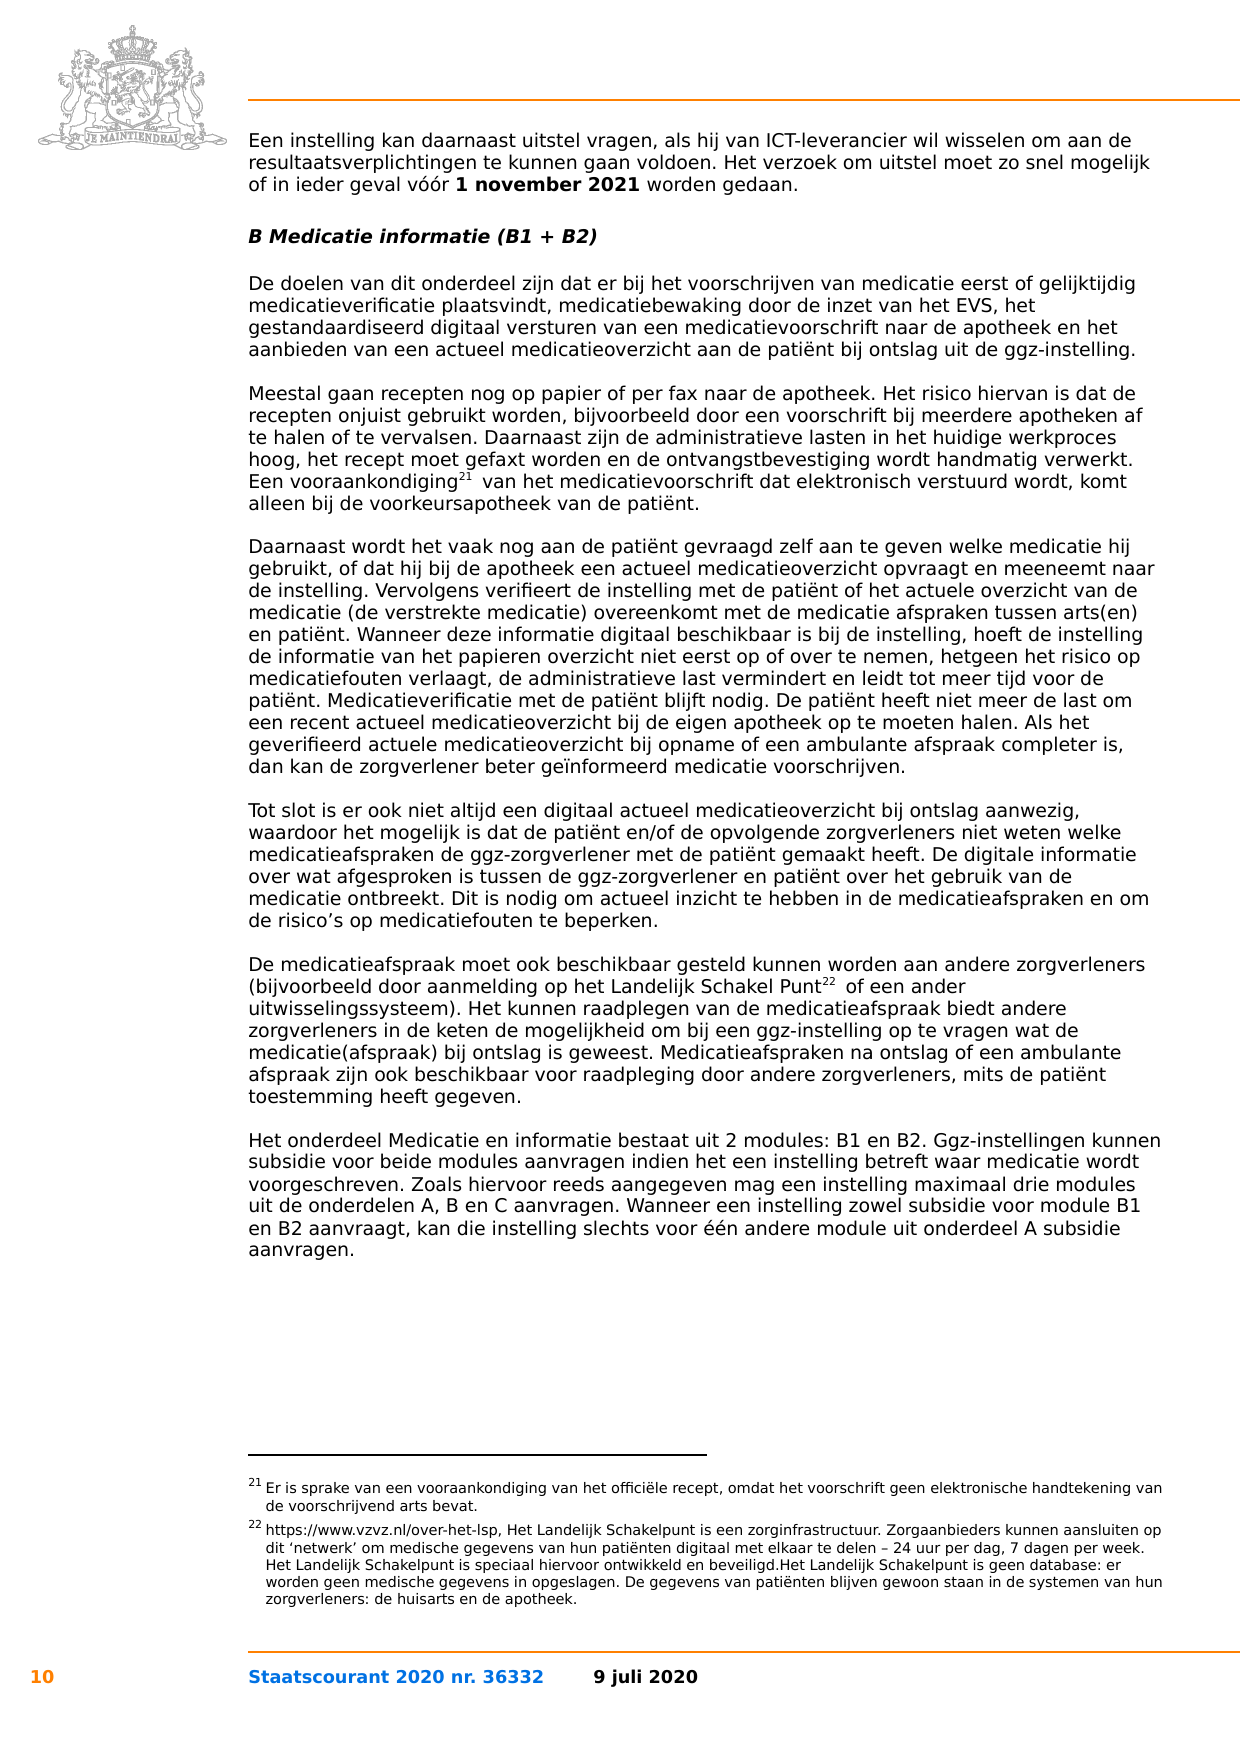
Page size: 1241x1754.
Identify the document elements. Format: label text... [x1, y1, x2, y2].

text Het onderdeel Medicatie en informatie bestaat uit 2 modules: B1 en B2. Ggz-instellingen kunnen subsidie voor beide modules aanvragen indien het een instelling betreft waar medicatie wordt voorgeschreven. Zoals hiervoor reeds aangegeven mag een instelling maximaal drie modules uit de onderdelen A, B en C aanvragen. Wanneer een instelling zowel subsidie voor module B1 en B2 aanvraagt, kan die instelling slechts voor één andere module uit onderdeel A subsidie aanvragen. [248, 1129, 1163, 1261]
text Daarnaast wordt het vaak nog aan de patiënt gevraagd zelf aan te geven welke medicatie hij gebruikt, of dat hij bij de apotheek een actueel medicatieoverzicht opvraagt en meeneemt naar de instelling. Vervolgens verifieert de instelling met de patiënt of het actuele overzicht van de medicatie (de verstrekte medicatie) overeenkomt met de medicatie afspraken tussen arts(en) en patiënt. Wanneer deze informatie digitaal beschikbaar is bij de instelling, hoeft de instelling de informatie van het papieren overzicht niet eerst op of over te nemen, hetgeen het risico op medicatiefouten verlaagt, de administratieve last vermindert en leidt tot meer tijd voor de patiënt. Medicatieverificatie met de patiënt blijft nodig. De patiënt heeft niet meer de last om een recent actueel medicatieoverzicht bij de eigen apotheek op te moeten halen. Als het geverifieerd actuele medicatieoverzicht bij opname of een ambulante afspraak completer is, dan kan de zorgverlener beter geïnformeerd medicatie voorschrijven. [248, 536, 1163, 778]
text Een instelling kan daarnaast uitstel vragen, als hij van ICT-leverancier wil wisselen om aan de resultaatsverplichtingen te kunnen gaan voldoen. Het verzoek om uitstel moet zo snel mogelijk of in ieder geval vóór 1 november 2021 worden gedaan. [248, 130, 1163, 196]
text De doelen van dit onderdeel zijn dat er bij het voorschrijven van medicatie eerst of gelijktijdig medicatieverificatie plaatsvindt, medicatiebewaking door de inzet van het EVS, het gestandaardiseerd digitaal versturen van een medicatievoorschrift naar de apotheek en het aanbieden van een actueel medicatieoverzicht aan de patiënt bij ontslag uit de ggz-instelling. [248, 273, 1163, 361]
text De medicatieafspraak moet ook beschikbaar gesteld kunnen worden aan andere zorgverleners (bijvoorbeeld door aanmelding op het Landelijk Schakel Punt of een ander uitwisselingssysteem). Het kunnen raadplegen van de medicatieafspraak biedt andere zorgverleners in de keten de mogelijkheid om bij een ggz-instelling op te vragen wat de medicatie(afspraak) bij ontslag is geweest. Medicatieafspraken na ontslag of een ambulante afspraak zijn ook beschikbaar voor raadpleging door andere zorgverleners, mits de patiënt toestemming heeft gegeven. [248, 954, 1163, 1108]
text Meestal gaan recepten nog op papier of per fax naar de apotheek. Het risico hiervan is dat de recepten onjuist gebruikt worden, bijvoorbeeld door een voorschrift bij meerdere apotheken af te halen of te vervalsen. Daarnaast zijn de administratieve lasten in het huidige werkproces hoog, het recept moet gefaxt worden en de ontvangstbevestiging wordt handmatig verwerkt. Een vooraankondiging van het medicatievoorschrift dat elektronisch verstuurd wordt, komt alleen bij de voorkeursapotheek van de patiënt. [248, 383, 1163, 514]
subtitle B Medicatie informatie (B1 + B2) [248, 226, 1163, 248]
text https://www.vzvz.nl/over-het-lsp, Het Landelijk Schakelpunt is een zorginfrastructuur. Zorgaanbieders kunnen aansluiten op dit ‘netwerk’ om medische gegevens van hun patiënten digitaal met elkaar te delen – 24 uur per dag, 7 dagen per week. Het Landelijk Schakelpunt is speciaal hiervoor ontwikkeld en beveiligd.Het Landelijk Schakelpunt is geen database: er worden geen medische gegevens in opgeslagen. De gegevens van patiënten blijven gewoon staan in de systemen van hun zorgverleners: de huisarts en de apotheek. [248, 1518, 1163, 1608]
picture [38, 25, 227, 150]
text Tot slot is er ook niet altijd een digitaal actueel medicatieoverzicht bij ontslag aanwezig, waardoor het mogelijk is dat de patiënt en/of de opvolgende zorgverleners niet weten welke medicatieafspraken de ggz-zorgverlener met de patiënt gemaakt heeft. De digitale informatie over wat afgesproken is tussen de ggz-zorgverlener en patiënt over het gebruik van de medicatie ontbreekt. Dit is nodig om actueel inzicht te hebben in de medicatieafspraken en om de risico’s op medicatiefouten te beperken. [248, 800, 1163, 932]
text Er is sprake van een vooraankondiging van het officiële recept, omdat het voorschrift geen elektronische handtekening van de voorschrijvend arts bevat. [248, 1476, 1163, 1515]
